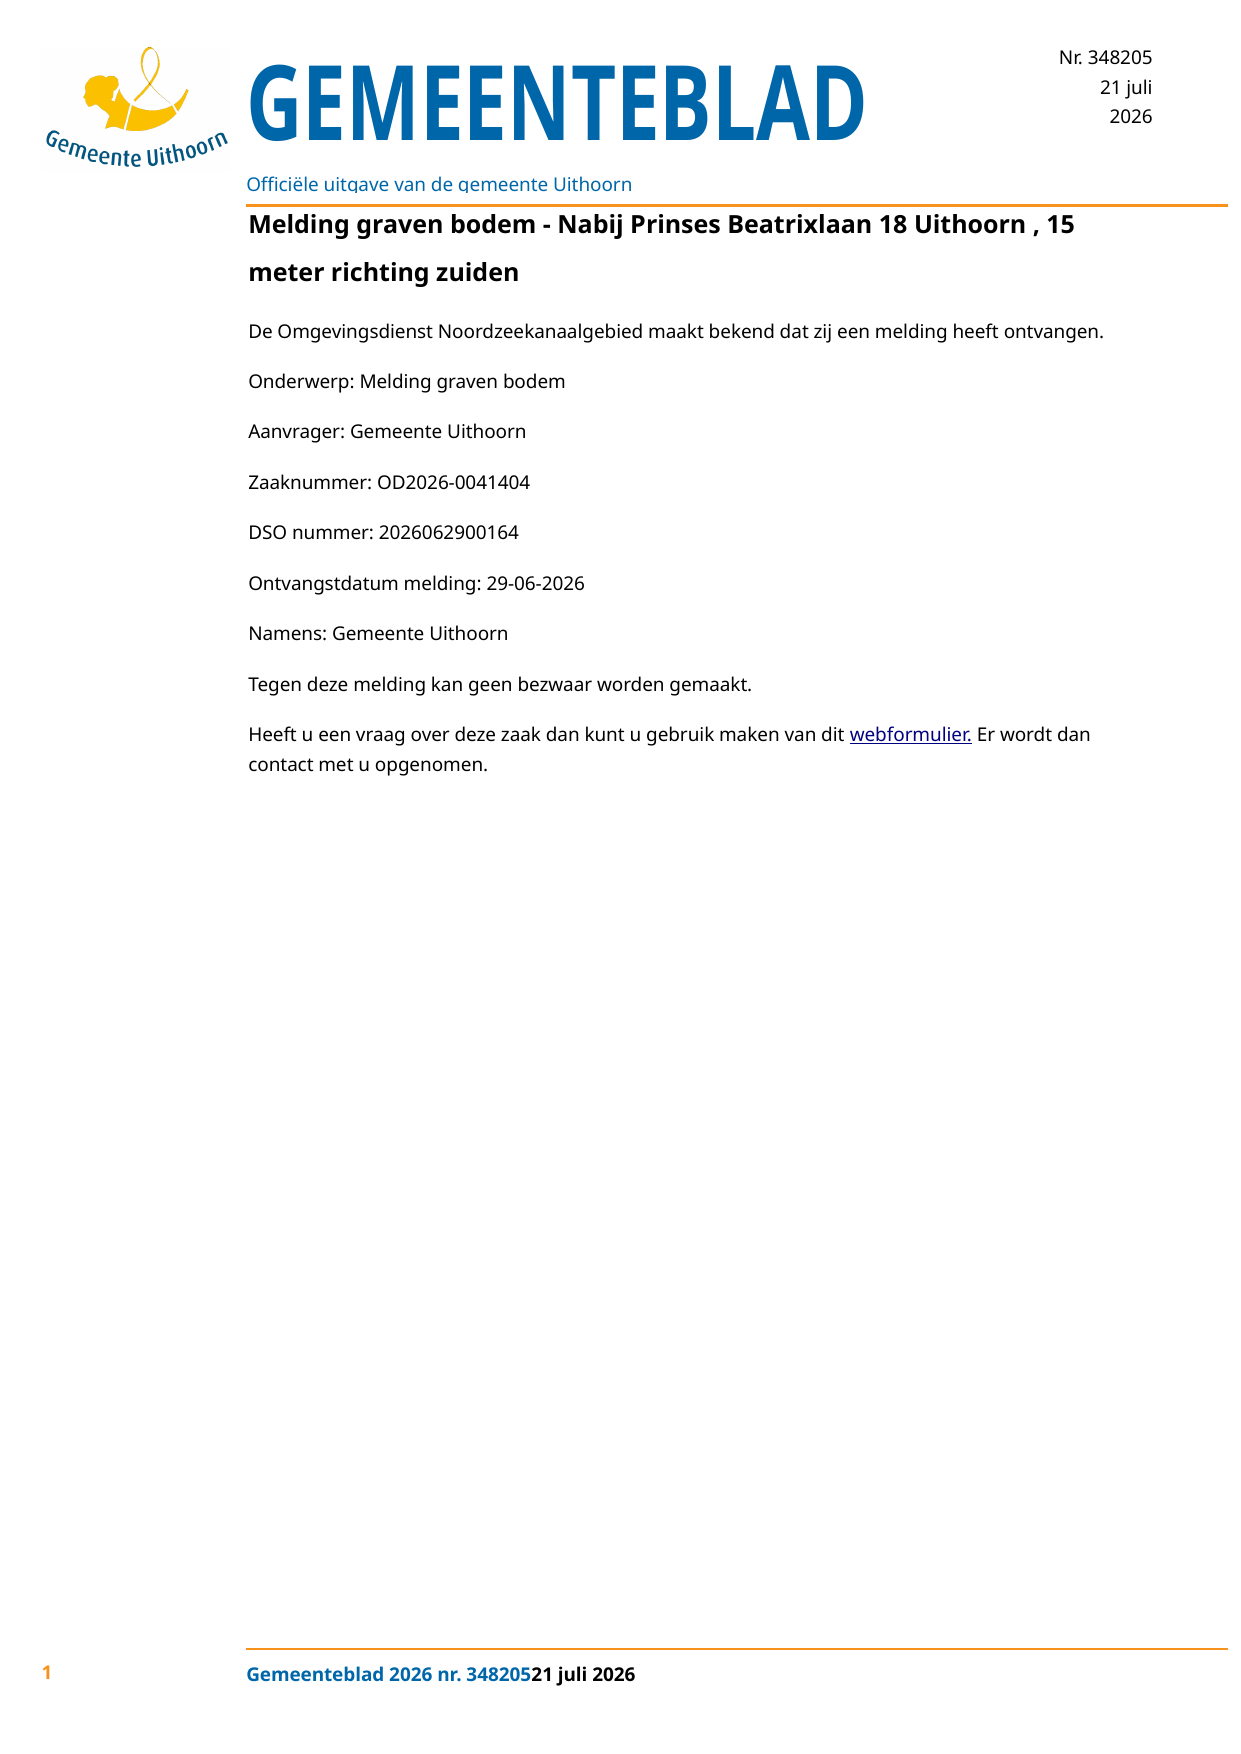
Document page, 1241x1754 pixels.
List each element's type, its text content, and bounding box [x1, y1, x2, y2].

text Melding graven bodem - Nabij Prinses Beatrixlaan 18 Uithoorn , 15 meter richting zuiden [248, 207, 1152, 288]
picture [41, 47, 231, 172]
text Heeft u een vraag over deze zaak dan kunt u gebruik maken van dit webformulier. Er wordt dan contact met u opgenomen. [248, 721, 1152, 777]
text Zaaknummer: OD2026-0041404 [248, 469, 1152, 495]
text Onderwerp: Melding graven bodem [248, 368, 1152, 394]
text Ontvangstdatum melding: 29-06-2026 [248, 570, 1152, 596]
text Aanvrager: Gemeente Uithoorn [248, 419, 1152, 444]
text De Omgevingsdienst Noordzeekanaalgebied maakt bekend dat zij een melding heeft ontvangen. [248, 318, 1152, 344]
text DSO nummer: 2026062900164 [248, 519, 1152, 545]
text Namens: Gemeente Uithoorn [248, 620, 1152, 646]
text Tegen deze melding kan geen bezwaar worden gemaakt. [248, 671, 1152, 697]
